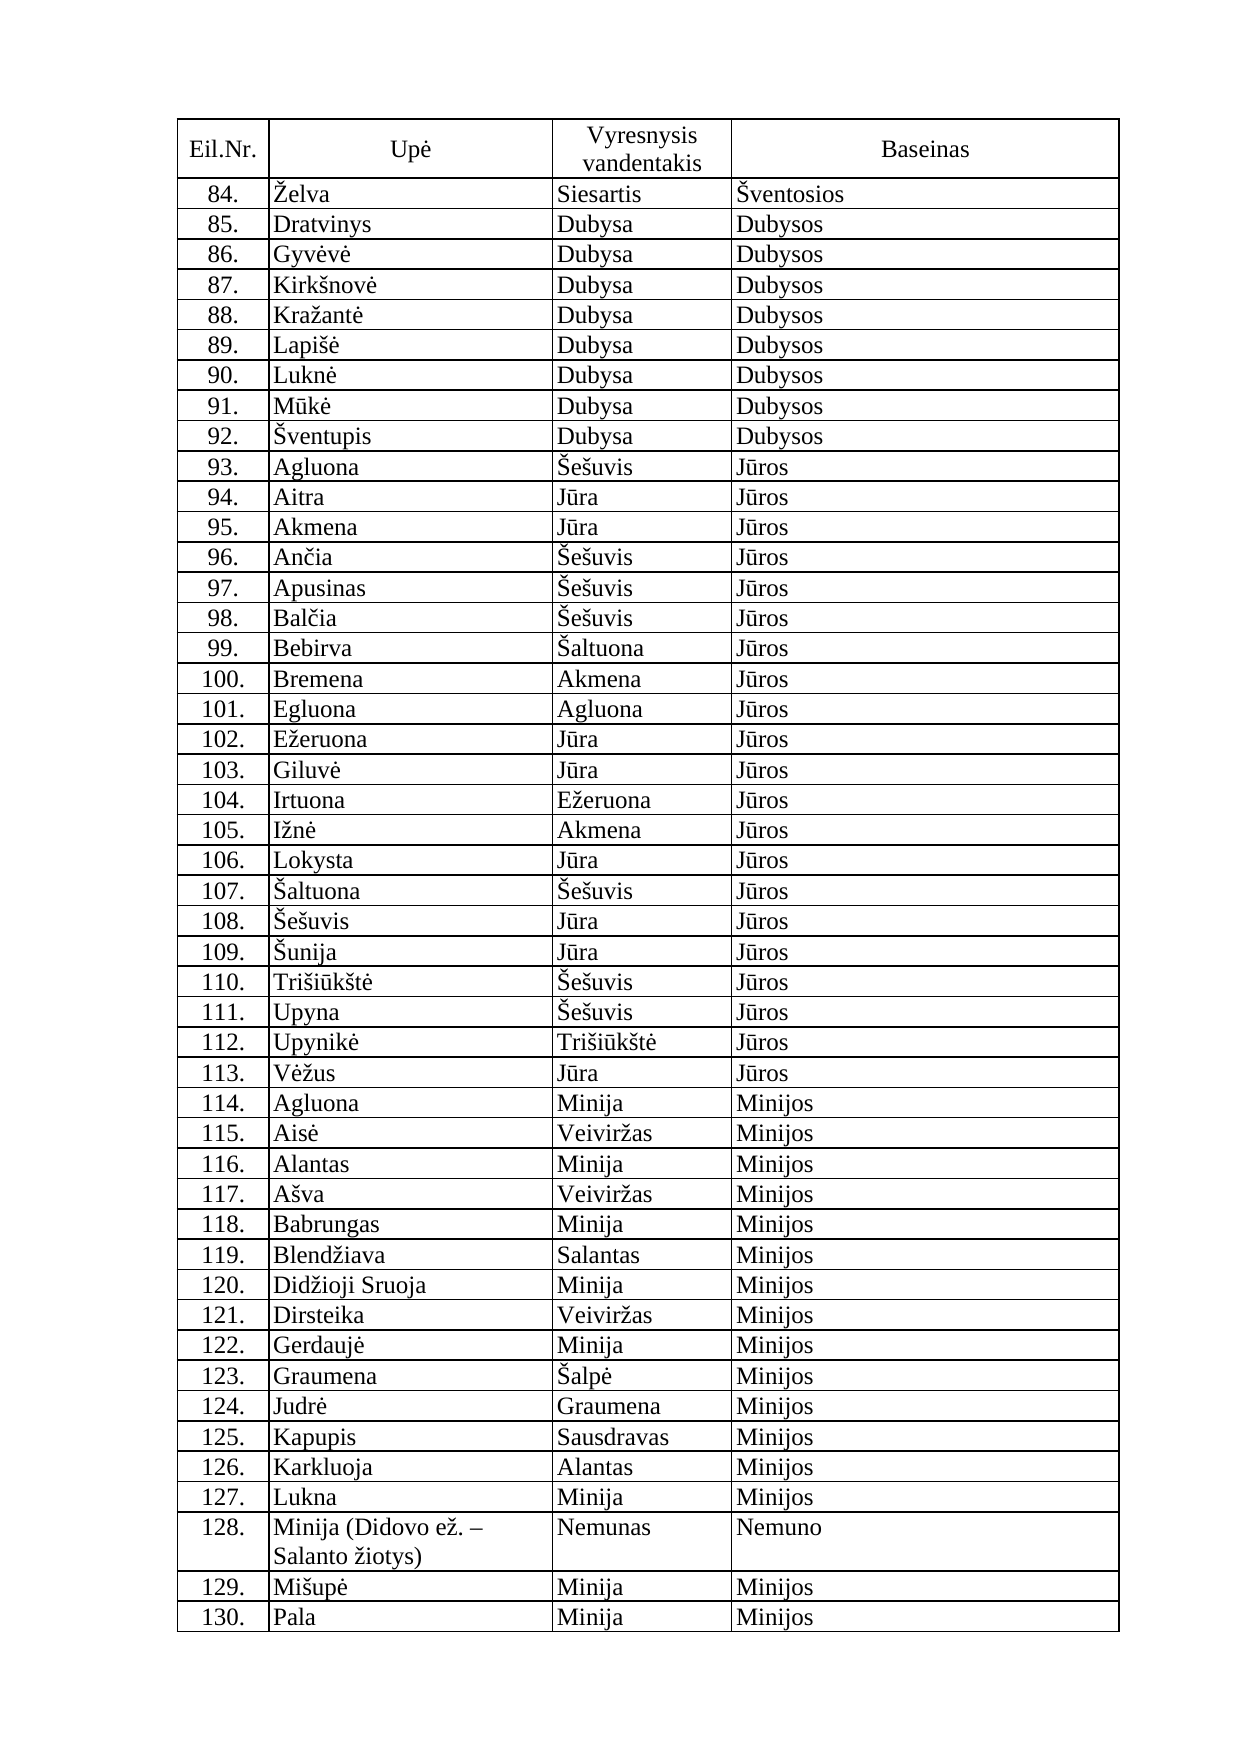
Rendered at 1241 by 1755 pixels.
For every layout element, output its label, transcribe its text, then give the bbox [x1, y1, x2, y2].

table_cell Jūros [732, 967, 1118, 996]
table_cell Lapišė [270, 330, 552, 359]
table_cell Želva [270, 179, 552, 207]
table_cell 101. [178, 694, 268, 723]
table_cell Dubysos [732, 361, 1118, 389]
table_cell Jūra [553, 482, 731, 511]
table_cell Minijos [732, 1300, 1118, 1329]
table_header Baseinas [732, 120, 1118, 177]
table_cell 94. [178, 482, 268, 511]
table_cell 107. [178, 876, 268, 905]
table_cell Lukna [270, 1482, 552, 1511]
table_cell 96. [178, 543, 268, 571]
table_cell 122. [178, 1331, 268, 1359]
table_cell Jūros [732, 573, 1118, 602]
table_cell Trišiūkštė [270, 967, 552, 996]
table_cell 110. [178, 967, 268, 996]
table_cell Dubysos [732, 240, 1118, 268]
table_cell Dubysa [553, 270, 731, 298]
table_cell Jūros [732, 1028, 1118, 1056]
table_cell Bebirva [270, 633, 552, 662]
table_cell 98. [178, 603, 268, 632]
table_cell Jūra [553, 512, 731, 541]
table_cell 126. [178, 1452, 268, 1481]
table_cell Dubysos [732, 421, 1118, 450]
table_cell Minija [553, 1331, 731, 1359]
table_cell Dubysos [732, 209, 1118, 238]
table_cell 106. [178, 846, 268, 874]
table_cell 121. [178, 1300, 268, 1329]
table_cell Agluona [270, 1088, 552, 1117]
table_cell Minijos [732, 1270, 1118, 1299]
table_cell Šunija [270, 937, 552, 965]
table_cell 85. [178, 209, 268, 238]
table_cell 105. [178, 815, 268, 844]
table_cell Graumena [553, 1391, 731, 1420]
table_cell Šešuvis [553, 573, 731, 602]
table_cell Aitra [270, 482, 552, 511]
table_cell Veiviržas [553, 1300, 731, 1329]
table_cell Jūra [553, 846, 731, 874]
table_cell Minija (Didovo ež. –Salanto žiotys) [270, 1513, 552, 1570]
table_cell Dubysos [732, 300, 1118, 329]
table_cell Gyvėvė [270, 240, 552, 268]
table_cell Minijos [732, 1602, 1118, 1631]
table_cell 111. [178, 997, 268, 1026]
table_cell 120. [178, 1270, 268, 1299]
table_cell 92. [178, 421, 268, 450]
table_cell 123. [178, 1361, 268, 1390]
table_cell Trišiūkštė [553, 1028, 731, 1056]
table_header Eil.Nr. [178, 120, 268, 177]
table_cell 114. [178, 1088, 268, 1117]
table_cell Gerdaujė [270, 1331, 552, 1359]
table_header Vyresnysis vandentakis [553, 120, 731, 177]
table_cell Mišupė [270, 1572, 552, 1600]
table_cell 128. [178, 1513, 268, 1570]
table_cell Jūros [732, 937, 1118, 965]
table_cell 90. [178, 361, 268, 389]
table_cell 124. [178, 1391, 268, 1420]
table_cell Judrė [270, 1391, 552, 1420]
table_cell Minijos [732, 1118, 1118, 1147]
table_cell Luknė [270, 361, 552, 389]
table_cell 104. [178, 785, 268, 814]
table_cell Balčia [270, 603, 552, 632]
table_cell 88. [178, 300, 268, 329]
table_cell 102. [178, 725, 268, 753]
table_cell Dubysa [553, 300, 731, 329]
table_cell Veiviržas [553, 1179, 731, 1208]
table_cell Jūra [553, 725, 731, 753]
table_cell Minijos [732, 1088, 1118, 1117]
table_cell Šešuvis [553, 603, 731, 632]
table_cell Karkluoja [270, 1452, 552, 1481]
table_cell Dubysos [732, 330, 1118, 359]
table_cell Akmena [553, 815, 731, 844]
table_cell Minija [553, 1088, 731, 1117]
table_cell Jūros [732, 482, 1118, 511]
table_cell Ančia [270, 543, 552, 571]
table_cell Siesartis [553, 179, 731, 207]
table_cell Jūros [732, 1058, 1118, 1087]
table_cell Alantas [270, 1149, 552, 1177]
table_cell Šventupis [270, 421, 552, 450]
table_cell Minijos [732, 1179, 1118, 1208]
table_cell 130. [178, 1602, 268, 1631]
table_cell Jūra [553, 906, 731, 935]
table_cell 103. [178, 755, 268, 783]
table_cell 115. [178, 1118, 268, 1147]
table_cell 117. [178, 1179, 268, 1208]
table_cell Sausdravas [553, 1422, 731, 1450]
table_cell Graumena [270, 1361, 552, 1390]
table_cell Dubysa [553, 209, 731, 238]
table_cell Minija [553, 1210, 731, 1238]
table_cell Kražantė [270, 300, 552, 329]
table_cell Šešuvis [553, 543, 731, 571]
table_cell 99. [178, 633, 268, 662]
table_cell Jūros [732, 846, 1118, 874]
table_cell Dubysa [553, 361, 731, 389]
table_cell Alantas [553, 1452, 731, 1481]
table_cell Dratvinys [270, 209, 552, 238]
table_cell Veiviržas [553, 1118, 731, 1147]
table_cell Nemunas [553, 1513, 731, 1570]
table_cell Babrungas [270, 1210, 552, 1238]
table_cell Jūros [732, 906, 1118, 935]
table_cell Šaltuona [553, 633, 731, 662]
table_cell Jūros [732, 815, 1118, 844]
table_cell 89. [178, 330, 268, 359]
table_cell Minijos [732, 1210, 1118, 1238]
table_cell Jūros [732, 755, 1118, 783]
table_cell Dubysa [553, 240, 731, 268]
table_cell Pala [270, 1602, 552, 1631]
table_cell Bremena [270, 664, 552, 692]
table_cell Minijos [732, 1361, 1118, 1390]
table_cell 127. [178, 1482, 268, 1511]
table_cell Agluona [553, 694, 731, 723]
table_cell 86. [178, 240, 268, 268]
table_cell Jūra [553, 937, 731, 965]
table_cell Ižnė [270, 815, 552, 844]
table_cell Jūros [732, 543, 1118, 571]
table_cell Minija [553, 1149, 731, 1177]
table_cell Dubysa [553, 421, 731, 450]
table_cell Šešuvis [553, 452, 731, 480]
table_cell Mūkė [270, 391, 552, 420]
table_cell Minijos [732, 1452, 1118, 1481]
table_cell Nemuno [732, 1513, 1118, 1570]
table_cell Didžioji Sruoja [270, 1270, 552, 1299]
table_cell Šventosios [732, 179, 1118, 207]
table_cell Ežeruona [553, 785, 731, 814]
table_cell Jūra [553, 755, 731, 783]
table_cell 129. [178, 1572, 268, 1600]
table_cell Jūros [732, 603, 1118, 632]
table_cell 100. [178, 664, 268, 692]
table_cell Jūros [732, 876, 1118, 905]
table_cell 116. [178, 1149, 268, 1177]
table_cell Jūros [732, 725, 1118, 753]
table_cell Minijos [732, 1149, 1118, 1177]
table_cell 109. [178, 937, 268, 965]
table_cell 95. [178, 512, 268, 541]
table_cell Ašva [270, 1179, 552, 1208]
table_cell 125. [178, 1422, 268, 1450]
table_cell Salantas [553, 1240, 731, 1268]
table_cell Jūros [732, 785, 1118, 814]
table_cell Akmena [553, 664, 731, 692]
table_cell Lokysta [270, 846, 552, 874]
table_cell Minijos [732, 1391, 1118, 1420]
table_cell Upyna [270, 997, 552, 1026]
table_cell Šaltuona [270, 876, 552, 905]
table_cell Minijos [732, 1422, 1118, 1450]
table_cell Akmena [270, 512, 552, 541]
table_cell Dubysos [732, 391, 1118, 420]
table_cell Kirkšnovė [270, 270, 552, 298]
table_cell Minijos [732, 1331, 1118, 1359]
table_cell Šešuvis [553, 876, 731, 905]
table_cell Dirsteika [270, 1300, 552, 1329]
table_cell 112. [178, 1028, 268, 1056]
table_cell 108. [178, 906, 268, 935]
table_cell Egluona [270, 694, 552, 723]
table_cell Dubysa [553, 330, 731, 359]
table_cell Šešuvis [553, 997, 731, 1026]
table_cell Aisė [270, 1118, 552, 1147]
table_cell 118. [178, 1210, 268, 1238]
table_cell Minija [553, 1602, 731, 1631]
table_cell Dubysa [553, 391, 731, 420]
table_cell Šalpė [553, 1361, 731, 1390]
table_cell Irtuona [270, 785, 552, 814]
table_cell Minijos [732, 1482, 1118, 1511]
table_cell Jūros [732, 512, 1118, 541]
table_cell Jūros [732, 452, 1118, 480]
table_cell Šešuvis [553, 967, 731, 996]
table_cell 91. [178, 391, 268, 420]
table_cell Agluona [270, 452, 552, 480]
table_cell 87. [178, 270, 268, 298]
table_header Upė [270, 120, 552, 177]
table_cell Minija [553, 1572, 731, 1600]
table_cell Dubysos [732, 270, 1118, 298]
table_cell Upynikė [270, 1028, 552, 1056]
table_cell Jūros [732, 997, 1118, 1026]
table_cell Jūros [732, 694, 1118, 723]
table_cell Jūra [553, 1058, 731, 1087]
table_cell 93. [178, 452, 268, 480]
table_cell Minija [553, 1270, 731, 1299]
table_cell 119. [178, 1240, 268, 1268]
table_cell Jūros [732, 633, 1118, 662]
table_cell Minijos [732, 1240, 1118, 1268]
table_cell 97. [178, 573, 268, 602]
table_cell 84. [178, 179, 268, 207]
table_cell Ežeruona [270, 725, 552, 753]
table_cell Giluvė [270, 755, 552, 783]
table_cell Minijos [732, 1572, 1118, 1600]
table_cell Minija [553, 1482, 731, 1511]
table_cell 113. [178, 1058, 268, 1087]
table_cell Blendžiava [270, 1240, 552, 1268]
table_cell Vėžus [270, 1058, 552, 1087]
table_cell Apusinas [270, 573, 552, 602]
table_cell Šešuvis [270, 906, 552, 935]
table_cell Kapupis [270, 1422, 552, 1450]
table_cell Jūros [732, 664, 1118, 692]
